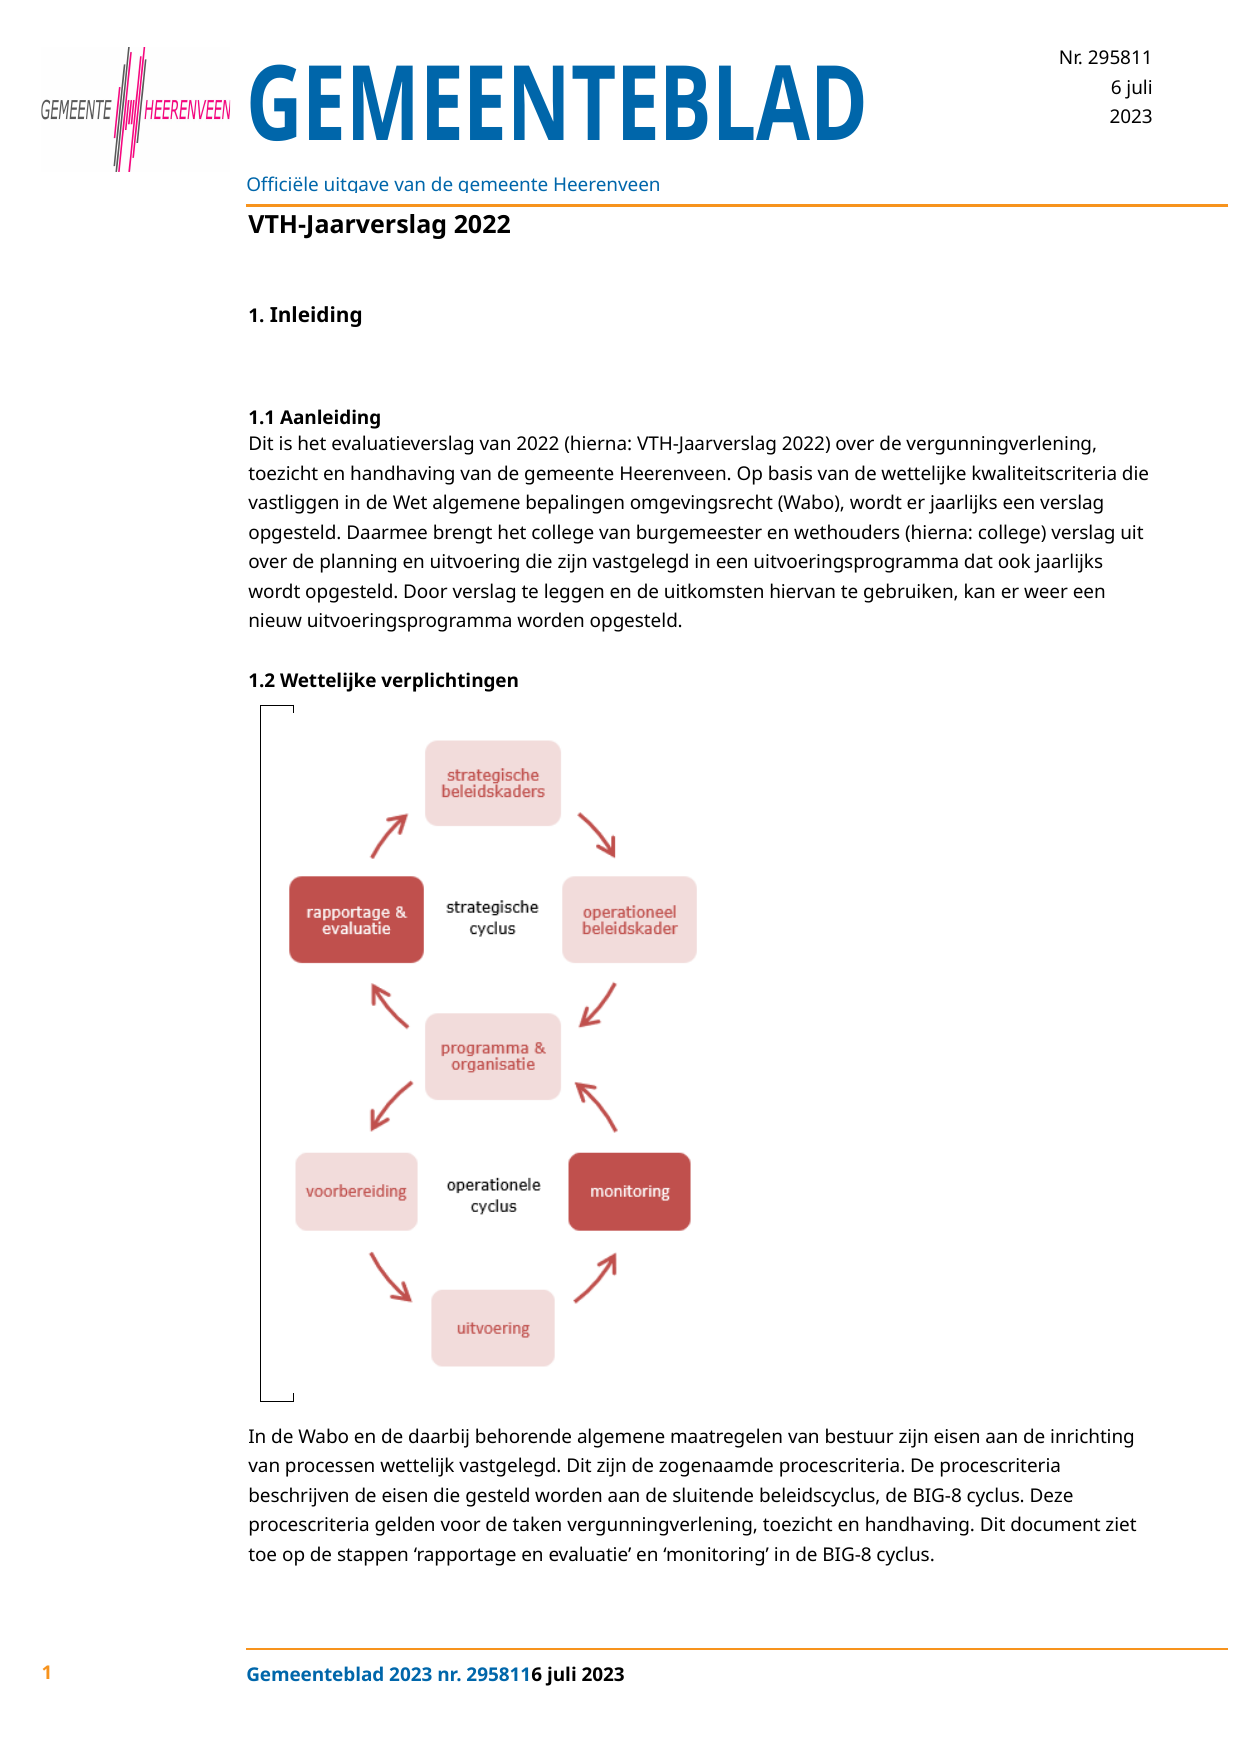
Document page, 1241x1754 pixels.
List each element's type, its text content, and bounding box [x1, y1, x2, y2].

text 1.2 Wettelijke verplichtingen [248, 667, 1152, 693]
text 1.1 Aanleiding [248, 404, 1152, 430]
text In de Wabo en de daarbij behorende algemene maatregelen van bestuur zijn eisen aan de inrichting van processen wettelijk vastgelegd. Dit zijn de zogenaamde procescriteria. De procescriteria beschrijven de eisen die gesteld worden aan de sluitende beleidscyclus, de BIG-8 cyclus. Deze procescriteria gelden voor de taken vergunningverlening, toezicht en handhaving. Dit document ziet toe op de stappen ‘rapportage en evaluatie’ en ‘monitoring’ in de BIG-8 cyclus. [248, 1423, 1152, 1567]
text Dit is het evaluatieverslag van 2022 (hierna: VTH-Jaarverslag 2022) over de vergunningverlening, toezicht en handhaving van de gemeente Heerenveen. Op basis van de wettelijke kwaliteitscriteria die vastliggen in de Wet algemene bepalingen omgevingsrecht (Wabo), wordt er jaarlijks een verslag opgesteld. Daarmee brengt het college van burgemeester en wethouders (hierna: college) verslag uit over de planning en uitvoering die zijn vastgelegd in een uitvoeringsprogramma dat ook jaarlijks wordt opgesteld. Door verslag te leggen en de uitkomsten hiervan te gebruiken, kan er weer een nieuw uitvoeringsprogramma worden opgesteld. [248, 430, 1152, 633]
text VTH-Jaarverslag 2022 [248, 207, 1152, 241]
picture [41, 47, 231, 172]
picture [268, 713, 741, 1393]
text 1. Inleiding [248, 300, 1152, 328]
